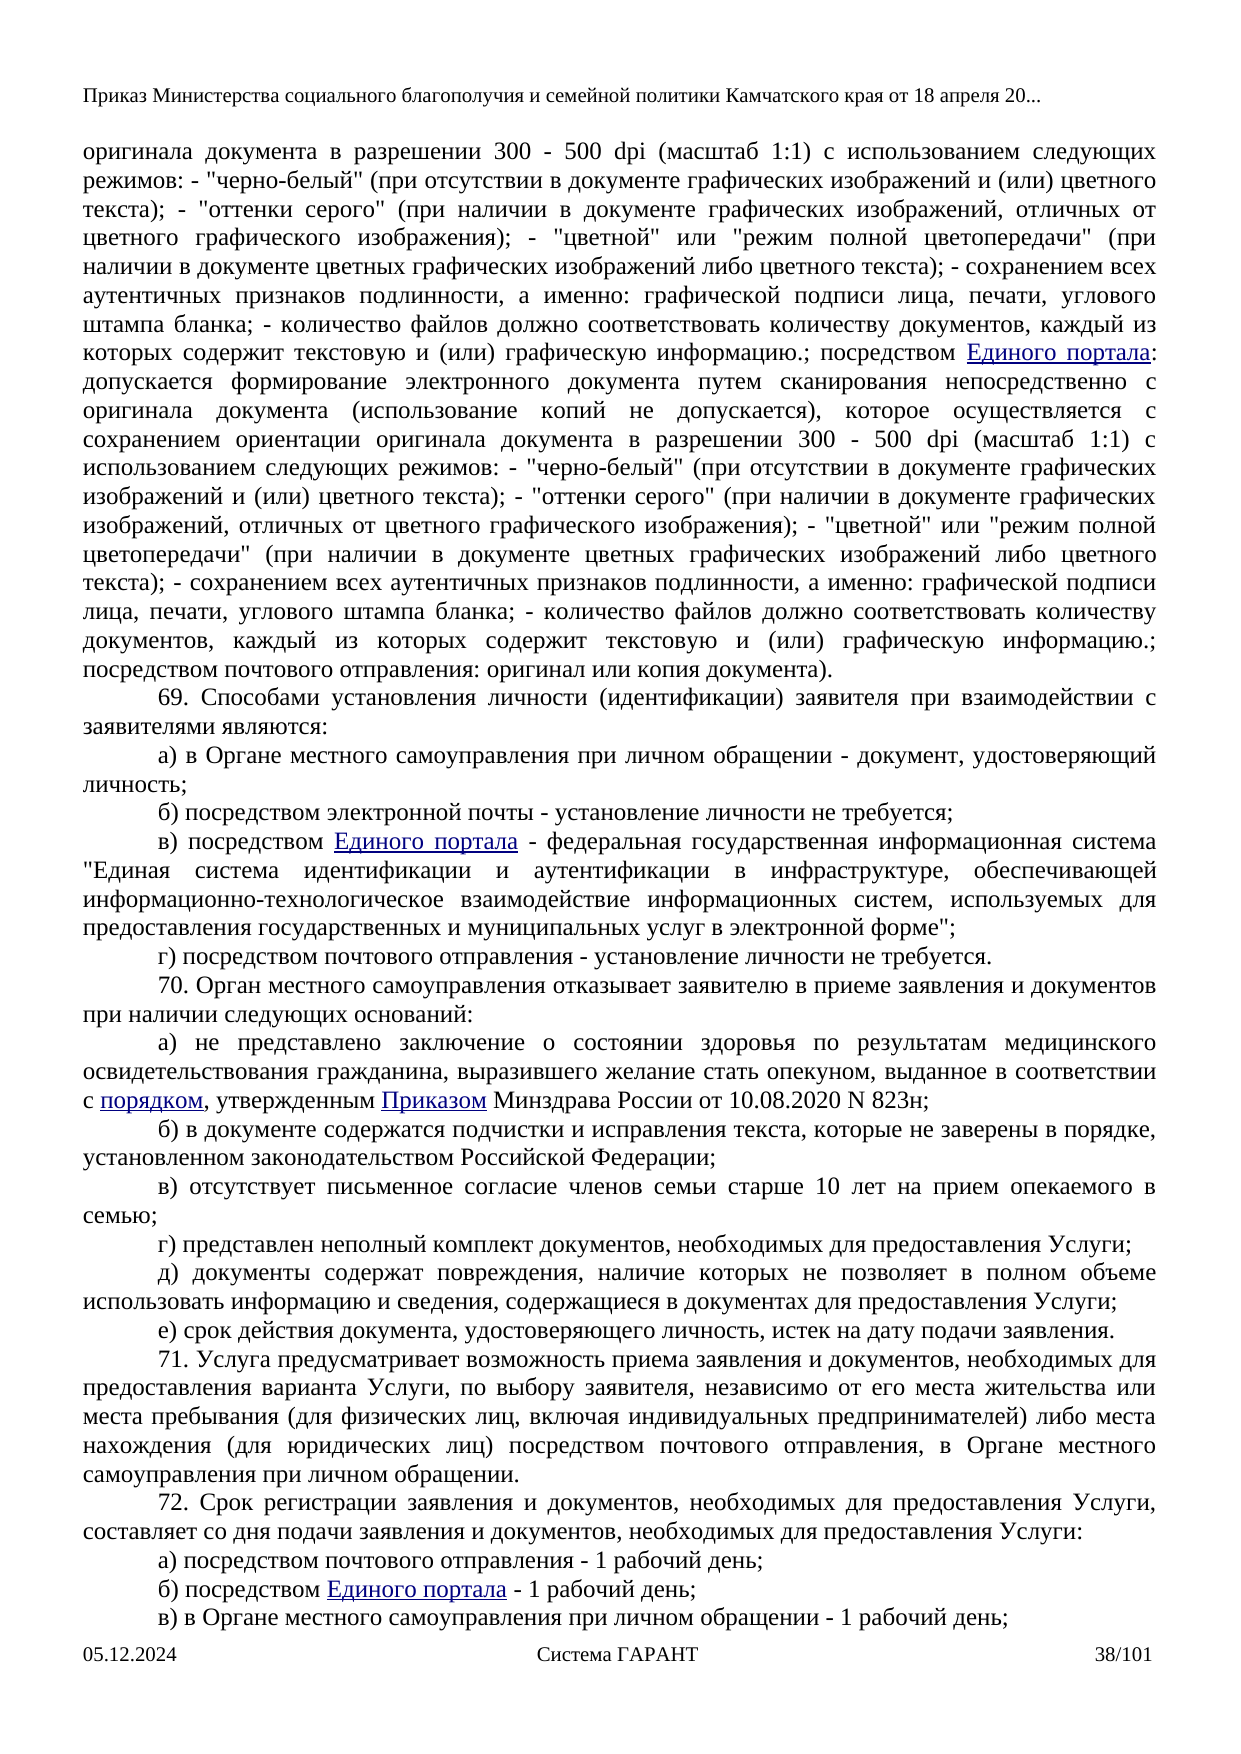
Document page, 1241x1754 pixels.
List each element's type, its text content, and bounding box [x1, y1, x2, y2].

text б) в документе содержатся подчистки и исправления текста, которые не заверены в порядке, установленном законодательством Российской Федерации; [83, 1114, 1157, 1171]
text в) отсутствует письменное согласие членов семьи старше 10 лет на прием опекаемого в семью; [83, 1171, 1157, 1229]
text г) представлен неполный комплект документов, необходимых для предоставления Услуги; [83, 1229, 1157, 1257]
text в) посредством Единого портала - федеральная государственная информационная система "Единая система идентификации и аутентификации в инфраструктуре, обеспечивающей информационно-технологическое взаимодействие информационных систем, используемых для предоставления государственных и муниципальных услуг в электронной форме"; [83, 826, 1157, 941]
text а) посредством почтового отправления - 1 рабочий день; [83, 1545, 1157, 1574]
text д) документы содержат повреждения, наличие которых не позволяет в полном объеме использовать информацию и сведения, содержащиеся в документах для предоставления Услуги; [83, 1257, 1157, 1315]
text 69. Способами установления личности (идентификации) заявителя при взаимодействии с заявителями являются: [83, 682, 1157, 740]
text в) в Органе местного самоуправления при личном обращении - 1 рабочий день; [83, 1602, 1157, 1631]
text е) срок действия документа, удостоверяющего личность, истек на дату подачи заявления. [83, 1315, 1157, 1344]
text б) посредством Единого портала - 1 рабочий день; [83, 1574, 1157, 1602]
text 71. Услуга предусматривает возможность приема заявления и документов, необходимых для предоставления варианта Услуги, по выбору заявителя, независимо от его места жительства или места пребывания (для физических лиц, включая индивидуальных предпринимателей) либо места нахождения (для юридических лиц) посредством почтового отправления, в Органе местного самоуправления при личном обращении. [83, 1344, 1157, 1487]
text а) в Органе местного самоуправления при личном обращении - документ, удостоверяющий личность; [83, 740, 1157, 797]
text оригинала документа в разрешении 300 - 500 dpi (масштаб 1:1) с использованием следующих режимов: - "черно-белый" (при отсутствии в документе графических изображений и (или) цветного текста); - "оттенки серого" (при наличии в документе графических изображений, отличных от цветного графического изображения); - "цветной" или "режим полной цветопередачи" (при наличии в документе цветных графических изображений либо цветного текста); - сохранением всех аутентичных признаков подлинности, а именно: графической подписи лица, печати, углового штампа бланка; - количество файлов должно соответствовать количеству документов, каждый из которых содержит текстовую и (или) графическую информацию.; посредством Единого портала: допускается формирование электронного документа путем сканирования непосредственно с оригинала документа (использование копий не допускается), которое осуществляется с сохранением ориентации оригинала документа в разрешении 300 - 500 dpi (масштаб 1:1) с использованием следующих режимов: - "черно-белый" (при отсутствии в документе графических изображений и (или) цветного текста); - "оттенки серого" (при наличии в документе графических изображений, отличных от цветного графического изображения); - "цветной" или "режим полной цветопередачи" (при наличии в документе цветных графических изображений либо цветного текста); - сохранением всех аутентичных признаков подлинности, а именно: графической подписи лица, печати, углового штампа бланка; - количество файлов должно соответствовать количеству документов, каждый из которых содержит текстовую и (или) графическую информацию.; посредством почтового отправления: оригинал или копия документа). [83, 136, 1157, 682]
text 72. Срок регистрации заявления и документов, необходимых для предоставления Услуги, составляет со дня подачи заявления и документов, необходимых для предоставления Услуги: [83, 1487, 1157, 1545]
text а) не представлено заключение о состоянии здоровья по результатам медицинского освидетельствования гражданина, выразившего желание стать опекуном, выданное в соответствии с порядком, утвержденным Приказом Минздрава России от 10.08.2020 N 823н; [83, 1027, 1157, 1114]
text б) посредством электронной почты - установление личности не требуется; [83, 797, 1157, 826]
text г) посредством почтового отправления - установление личности не требуется. [83, 941, 1157, 970]
text 70. Орган местного самоуправления отказывает заявителю в приеме заявления и документов при наличии следующих оснований: [83, 970, 1157, 1027]
